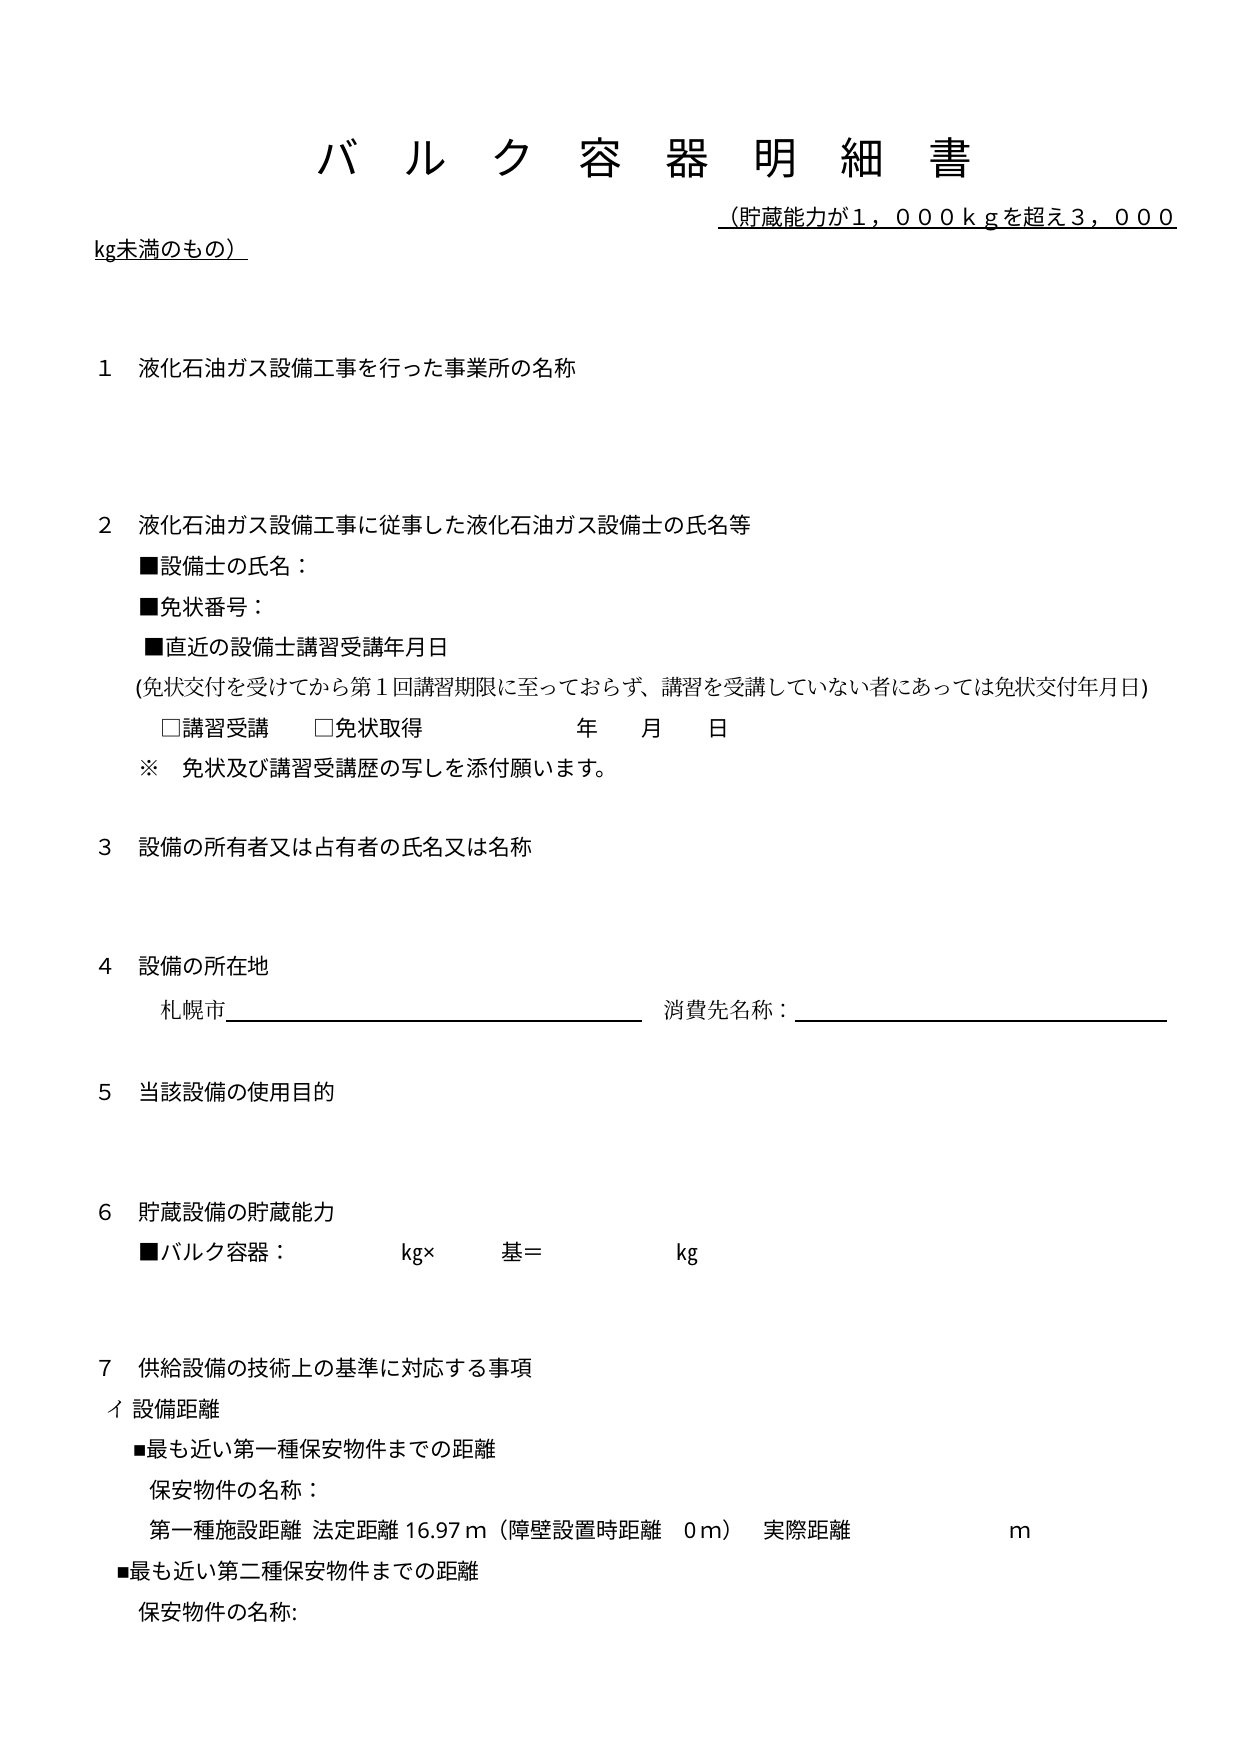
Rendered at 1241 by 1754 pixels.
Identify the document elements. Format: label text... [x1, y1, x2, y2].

text ■最も近い第一種保安物件までの距離 [94, 1432, 1193, 1464]
text ■設備士の氏名： [94, 549, 1193, 581]
text ■免状番号： [94, 589, 1193, 621]
text (免状交付を受けてから第１回講習期限に至っておらず、講習を受講していない者にあっては免状交付年月日) [94, 671, 1193, 702]
text バ ル ク 容 器 明 細 書 [94, 124, 1193, 187]
text ５ 当該設備の使用目的 [94, 1075, 1193, 1107]
text ■最も近い第二種保安物件までの距離 [94, 1554, 1193, 1586]
text ７ 供給設備の技術上の基準に対応する事項 [94, 1351, 1193, 1383]
text ３ 設備の所有者又は占有者の氏名又は名称 [94, 830, 1193, 861]
text □講習受講 □免状取得 年 月 日 [94, 711, 1193, 743]
text ※ 免状及び講習受講歴の写しを添付願います。 [94, 751, 1193, 783]
text 第一種施設距離 法定距離 16.97ｍ（障壁設置時距離 0ｍ） 実際距離 ｍ [94, 1513, 1193, 1545]
text ２ 液化石油ガス設備工事に従事した液化石油ガス設備士の氏名等 [94, 508, 1193, 540]
text イ 設備距離 [94, 1392, 1193, 1423]
text ■バルク容器： ㎏× 基＝ ㎏ [94, 1235, 1193, 1267]
text ■直近の設備士講習受講年月日 [94, 630, 1193, 662]
text ６ 貯蔵設備の貯蔵能力 [94, 1195, 1193, 1226]
text 保安物件の名称： [94, 1473, 1193, 1504]
text 札幌市 消費先名称： [94, 993, 1193, 1025]
text １ 液化石油ガス設備工事を行った事業所の名称 [94, 351, 1193, 383]
text （貯蔵能力が１，０００ｋｇを超え３，０００㎏未満のもの） [94, 200, 1193, 263]
text 保安物件の名称: [94, 1594, 1193, 1626]
text ４ 設備の所在地 [94, 949, 1193, 981]
